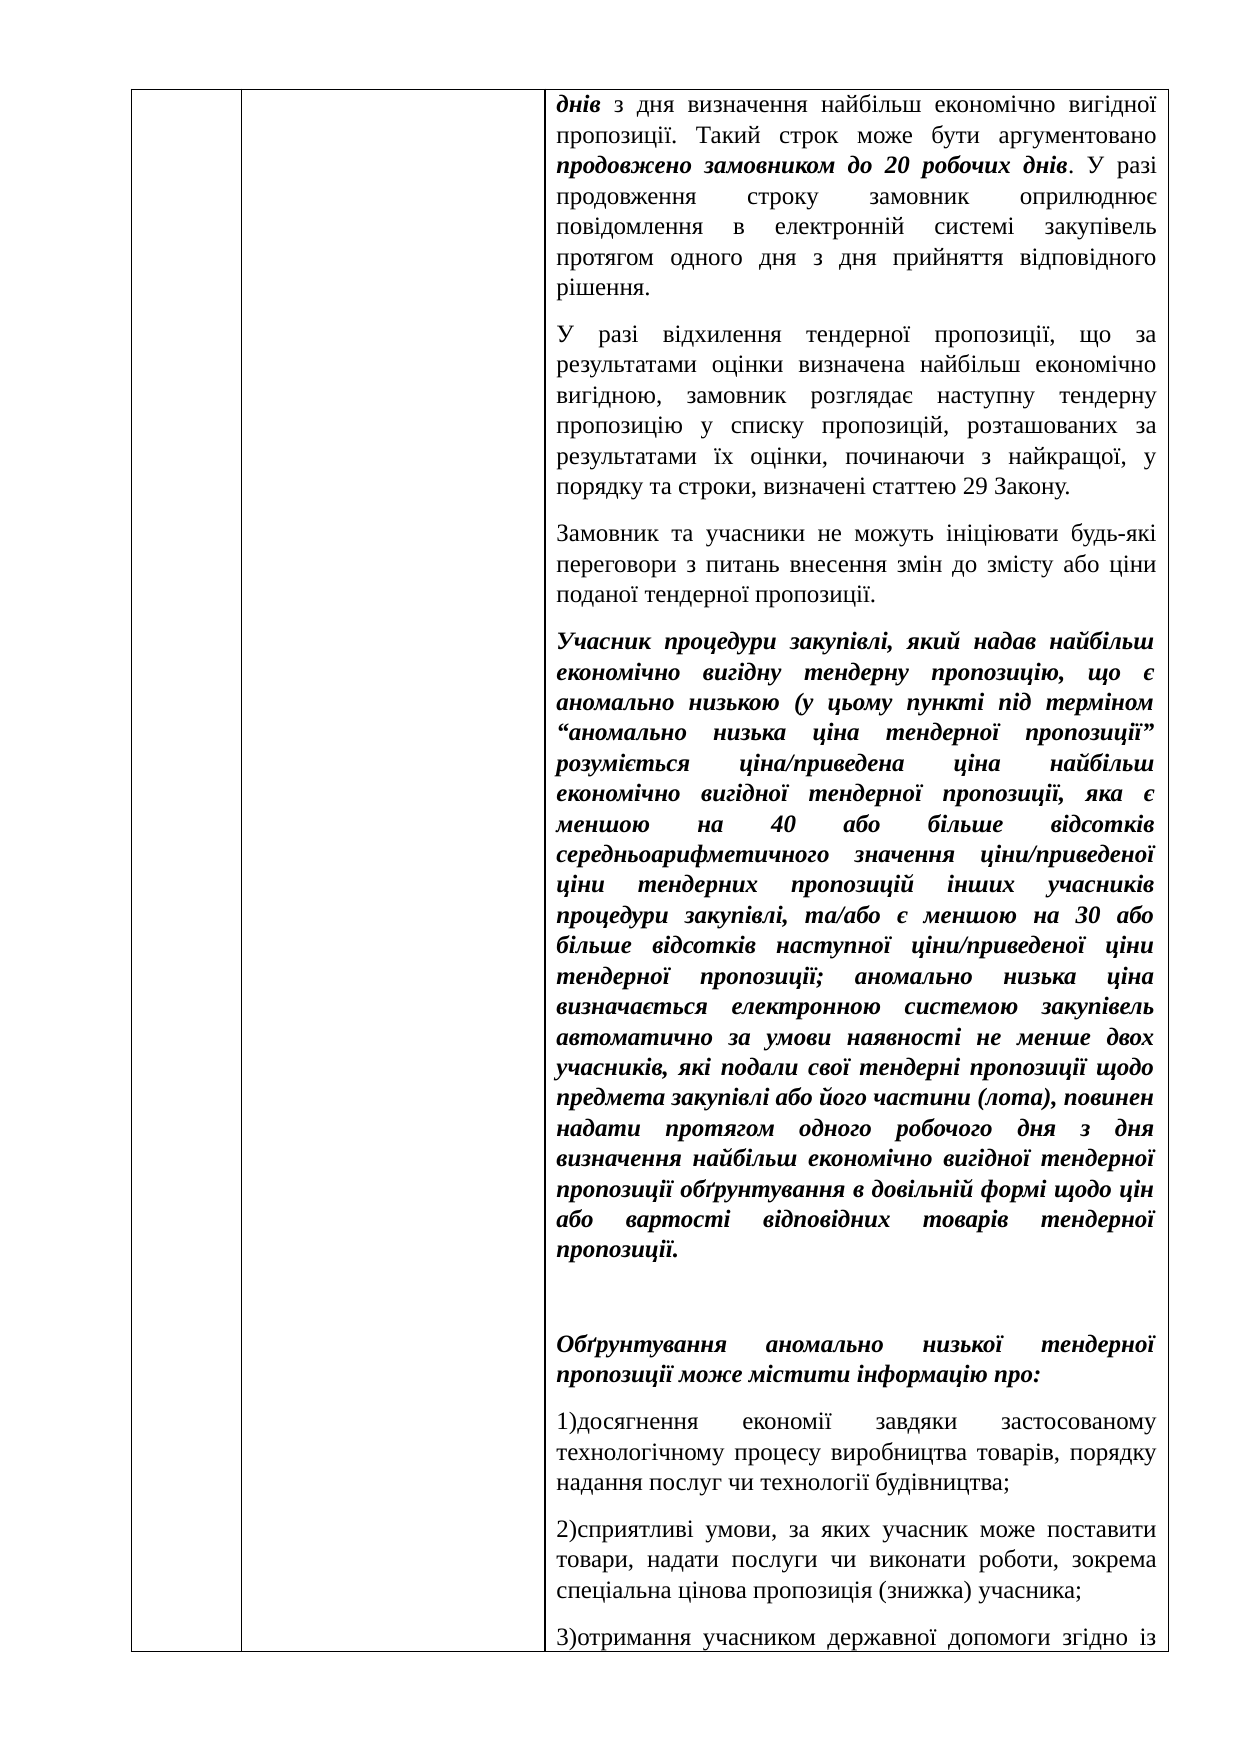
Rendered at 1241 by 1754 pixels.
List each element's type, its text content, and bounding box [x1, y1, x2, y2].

table_cell [242, 90, 544, 1651]
table_cell днів з дня визначення найбільш економічно вигідної пропозиції. Такий строк може бути аргументовано продовжено замовником до 20 робочих днів. У разі продовження строку замовник оприлюднює повідомлення в електронній системі закупівель протягом одного дня з дня прийняття відповідного рішення. У разі відхилення тендерної пропозиції, що за результатами оцінки визначена найбільш економічно вигідною, замовник розглядає наступну тендерну пропозицію у списку пропозицій, розташованих за результатами їх оцінки, починаючи з найкращої, у порядку та строки, визначені статтею 29 Закону. Замовник та учасники не можуть ініціювати будь-які переговори з питань внесення змін до змісту або ціни поданої тендерної пропозиції. Учасник процедури закупівлі, який надав найбільш економічно вигідну тендерну пропозицію, що є аномально низькою (у цьому пункті під терміном “аномально низька ціна тендерної пропозиції” розуміється ціна/приведена ціна найбільш економічно вигідної тендерної пропозиції, яка є меншою на 40 або більше відсотків середньоарифметичного значення ціни/приведеної ціни тендерних пропозицій інших учасників процедури закупівлі, та/або є меншою на 30 або більше відсотків наступної ціни/приведеної ціни тендерної пропозиції; аномально низька ціна визначається електронною системою закупівель автоматично за умови наявності не менше двох учасників, які подали свої тендерні пропозиції щодо предмета закупівлі або його частини (лота), повинен надати протягом одного робочого дня з дня визначення найбільш економічно вигідної тендерної пропозиції обґрунтування в довільній формі щодо цін або вартості відповідних товарів тендерної пропозиції. Обґрунтування аномально низької тендерної пропозиції може містити інформацію про: досягнення економії завдяки застосованому технологічному процесу виробництва товарів, порядку надання послуг чи технології будівництва; сприятливі умови, за яких учасник може поставити товари, надати послуги чи виконати роботи, зокрема спеціальна цінова пропозиція (знижка) учасника; отримання учасником державної допомоги згідно із [546, 90, 1168, 1651]
table_cell [132, 90, 241, 1651]
